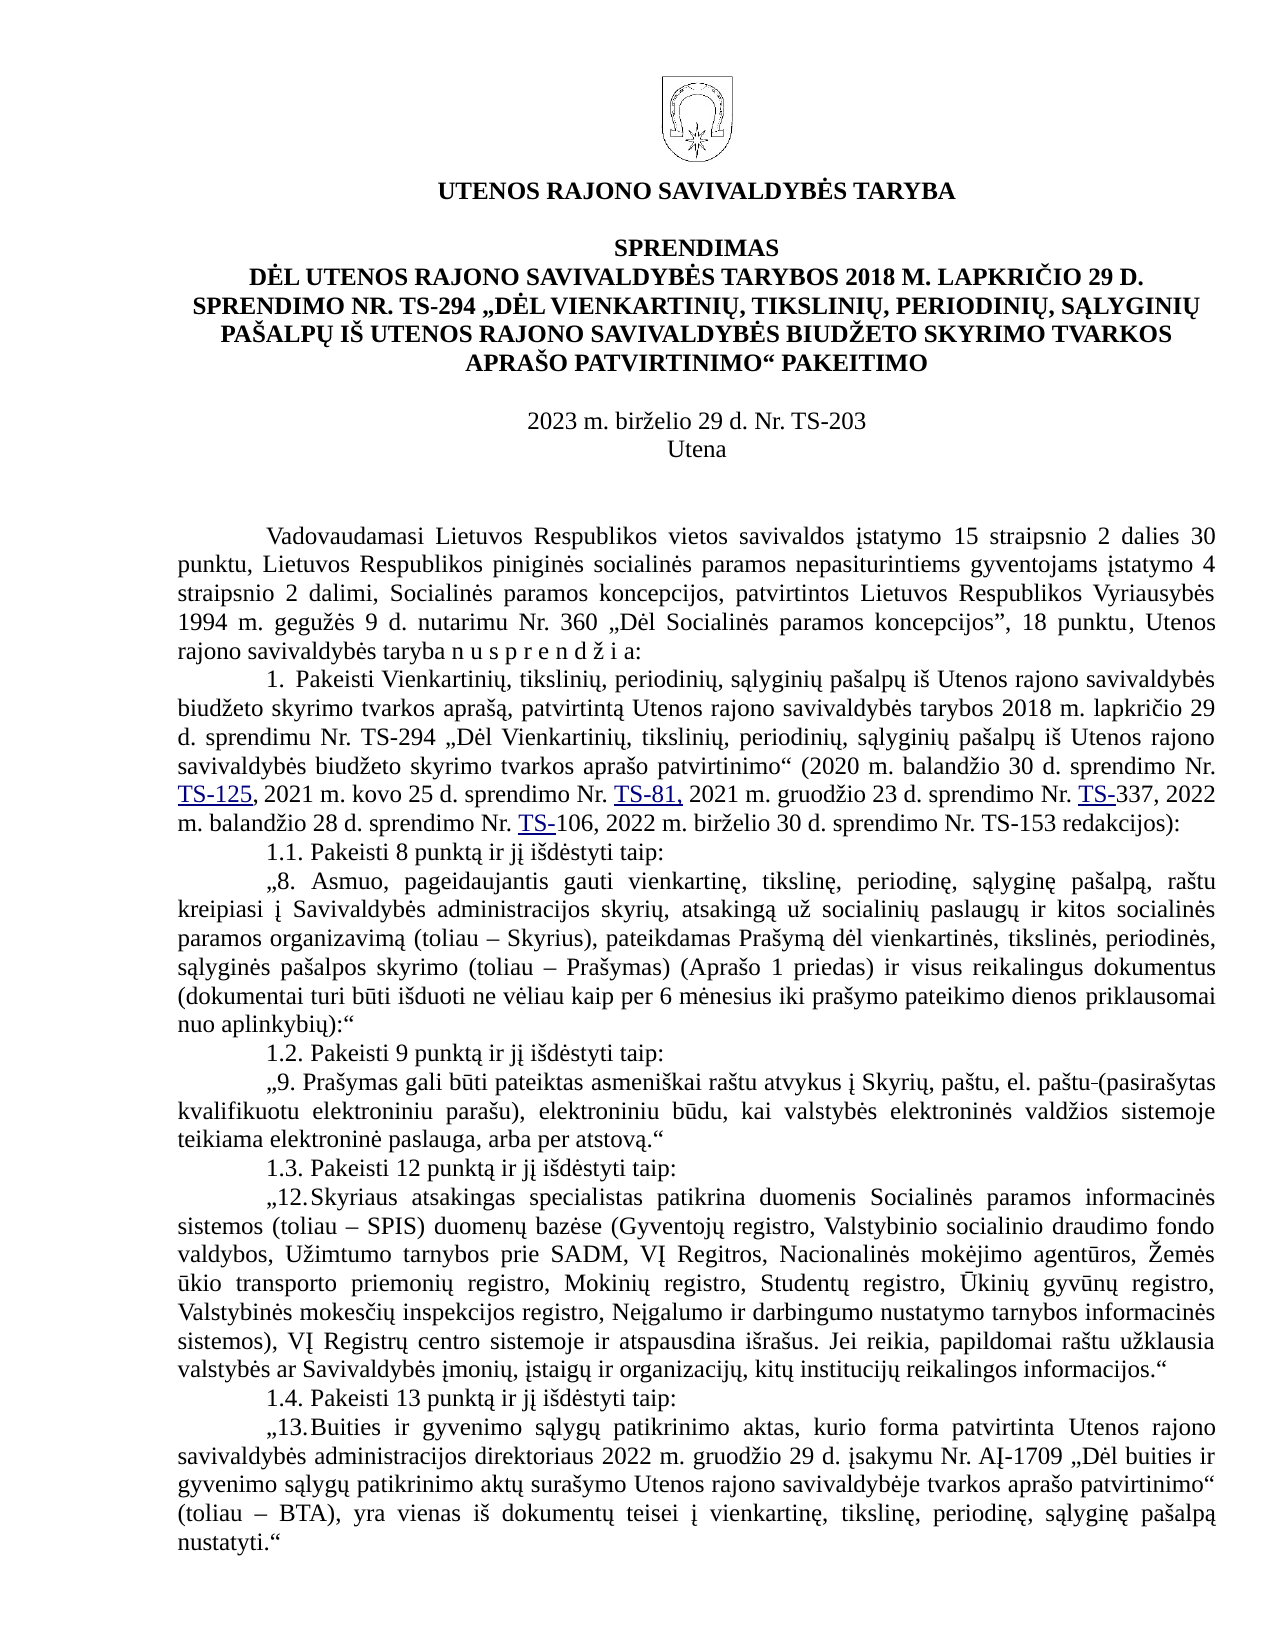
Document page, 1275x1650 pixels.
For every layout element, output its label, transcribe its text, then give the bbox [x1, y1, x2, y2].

text SPRENDIMAS [177, 233, 1216, 262]
text Utena [177, 434, 1216, 463]
text Vadovaudamasi Lietuvos Respublikos vietos savivaldos įstatymo 15 straipsnio 2 dalies 30 punktu, Lietuvos Respublikos piniginės socialinės paramos nepasiturintiems gyventojams įstatymo 4 straipsnio 2 dalimi, Socialinės paramos koncepcijos, patvirtintos Lietuvos Respublikos Vyriausybės 1994 m. gegužės 9 d. nutarimu Nr. 360 „Dėl Socialinės paramos koncepcijos”, 18 punktu, Utenos rajono savivaldybės taryba nusprendžia: [177, 521, 1216, 664]
text „12. Skyriaus atsakingas specialistas patikrina duomenis Socialinės paramos informacinės sistemos (toliau – SPIS) duomenų bazėse (Gyventojų registro, Valstybinio socialinio draudimo fondo valdybos, Užimtumo tarnybos prie SADM, VĮ Regitros, Nacionalinės mokėjimo agentūros, Žemės ūkio transporto priemonių registro, Mokinių registro, Studentų registro, Ūkinių gyvūnų registro, Valstybinės mokesčių inspekcijos registro, Neįgalumo ir darbingumo nustatymo tarnybos informacinės sistemos), VĮ Registrų centro sistemoje ir atspausdina išrašus. Jei reikia, papildomai raštu užklausia valstybės ar Savivaldybės įmonių, įstaigų ir organizacijų, kitų institucijų reikalingos informacijos.“ [177, 1182, 1216, 1383]
text 2023 m. birželio 29 d. Nr. TS-203 [177, 406, 1216, 434]
text „8. Asmuo, pageidaujantis gauti vienkartinę, tikslinę, periodinę, sąlyginę pašalpą, raštu kreipiasi į Savivaldybės administracijos skyrių, atsakingą už socialinių paslaugų ir kitos socialinės paramos organizavimą (toliau – Skyrius), pateikdamas Prašymą dėl vienkartinės, tikslinės, periodinės, sąlyginės pašalpos skyrimo (toliau – Prašymas) (Aprašo 1 priedas) ir visus reikalingus dokumentus (dokumentai turi būti išduoti ne vėliau kaip per 6 mėnesius iki prašymo pateikimo dienos priklausomai nuo aplinkybių):“ [177, 866, 1216, 1038]
text UTENOS RAJONO SAVIVALDYBĖS TARYBA [177, 176, 1216, 204]
text 1.4. Pakeisti 13 punktą ir jį išdėstyti taip: [177, 1383, 1216, 1412]
text 1.1. Pakeisti 8 punktą ir jį išdėstyti taip: [177, 837, 1216, 866]
text DĖL UTENOS RAJONO SAVIVALDYBĖS TARYBOS 2018 M. LAPKRIČIO 29 D. SPRENDIMO NR. TS-294 „DĖL VIENKARTINIŲ, TIKSLINIŲ, PERIODINIŲ, SĄLYGINIŲ PAŠALPŲ IŠ UTENOS RAJONO SAVIVALDYBĖS BIUDŽETO SKYRIMO TVARKOS APRAŠO PATVIRTINIMO“ PAKEITIMO [177, 262, 1216, 377]
text 1. Pakeisti Vienkartinių, tikslinių, periodinių, sąlyginių pašalpų iš Utenos rajono savivaldybės biudžeto skyrimo tvarkos aprašą, patvirtintą Utenos rajono savivaldybės tarybos 2018 m. lapkričio 29 d. sprendimu Nr. TS-294 „Dėl Vienkartinių, tikslinių, periodinių, sąlyginių pašalpų iš Utenos rajono savivaldybės biudžeto skyrimo tvarkos aprašo patvirtinimo“ (2020 m. balandžio 30 d. sprendimo Nr. TS-125, 2021 m. kovo 25 d. sprendimo Nr. TS-81, 2021 m. gruodžio 23 d. sprendimo Nr. TS-337, 2022 m. balandžio 28 d. sprendimo Nr. TS-106, 2022 m. birželio 30 d. sprendimo Nr. TS-153 redakcijos): [177, 664, 1216, 837]
text 1.3. Pakeisti 12 punktą ir jį išdėstyti taip: [177, 1153, 1216, 1182]
text 1.2. Pakeisti 9 punktą ir jį išdėstyti taip: [177, 1038, 1216, 1067]
text „13. Buities ir gyvenimo sąlygų patikrinimo aktas, kurio forma patvirtinta Utenos rajono savivaldybės administracijos direktoriaus 2022 m. gruodžio 29 d. įsakymu Nr. AĮ-1709 „Dėl buities ir gyvenimo sąlygų patikrinimo aktų surašymo Utenos rajono savivaldybėje tvarkos aprašo patvirtinimo“ (toliau – BTA), yra vienas iš dokumentų teisei į vienkartinę, tikslinę, periodinę, sąlyginę pašalpą nustatyti.“ [177, 1412, 1216, 1556]
text „9. Prašymas gali būti pateiktas asmeniškai raštu atvykus į Skyrių, paštu, el. paštu (pasirašytas kvalifikuotu elektroniniu parašu), elektroniniu būdu, kai valstybės elektroninės valdžios sistemoje teikiama elektroninė paslauga, arba per atstovą.“ [177, 1067, 1216, 1153]
